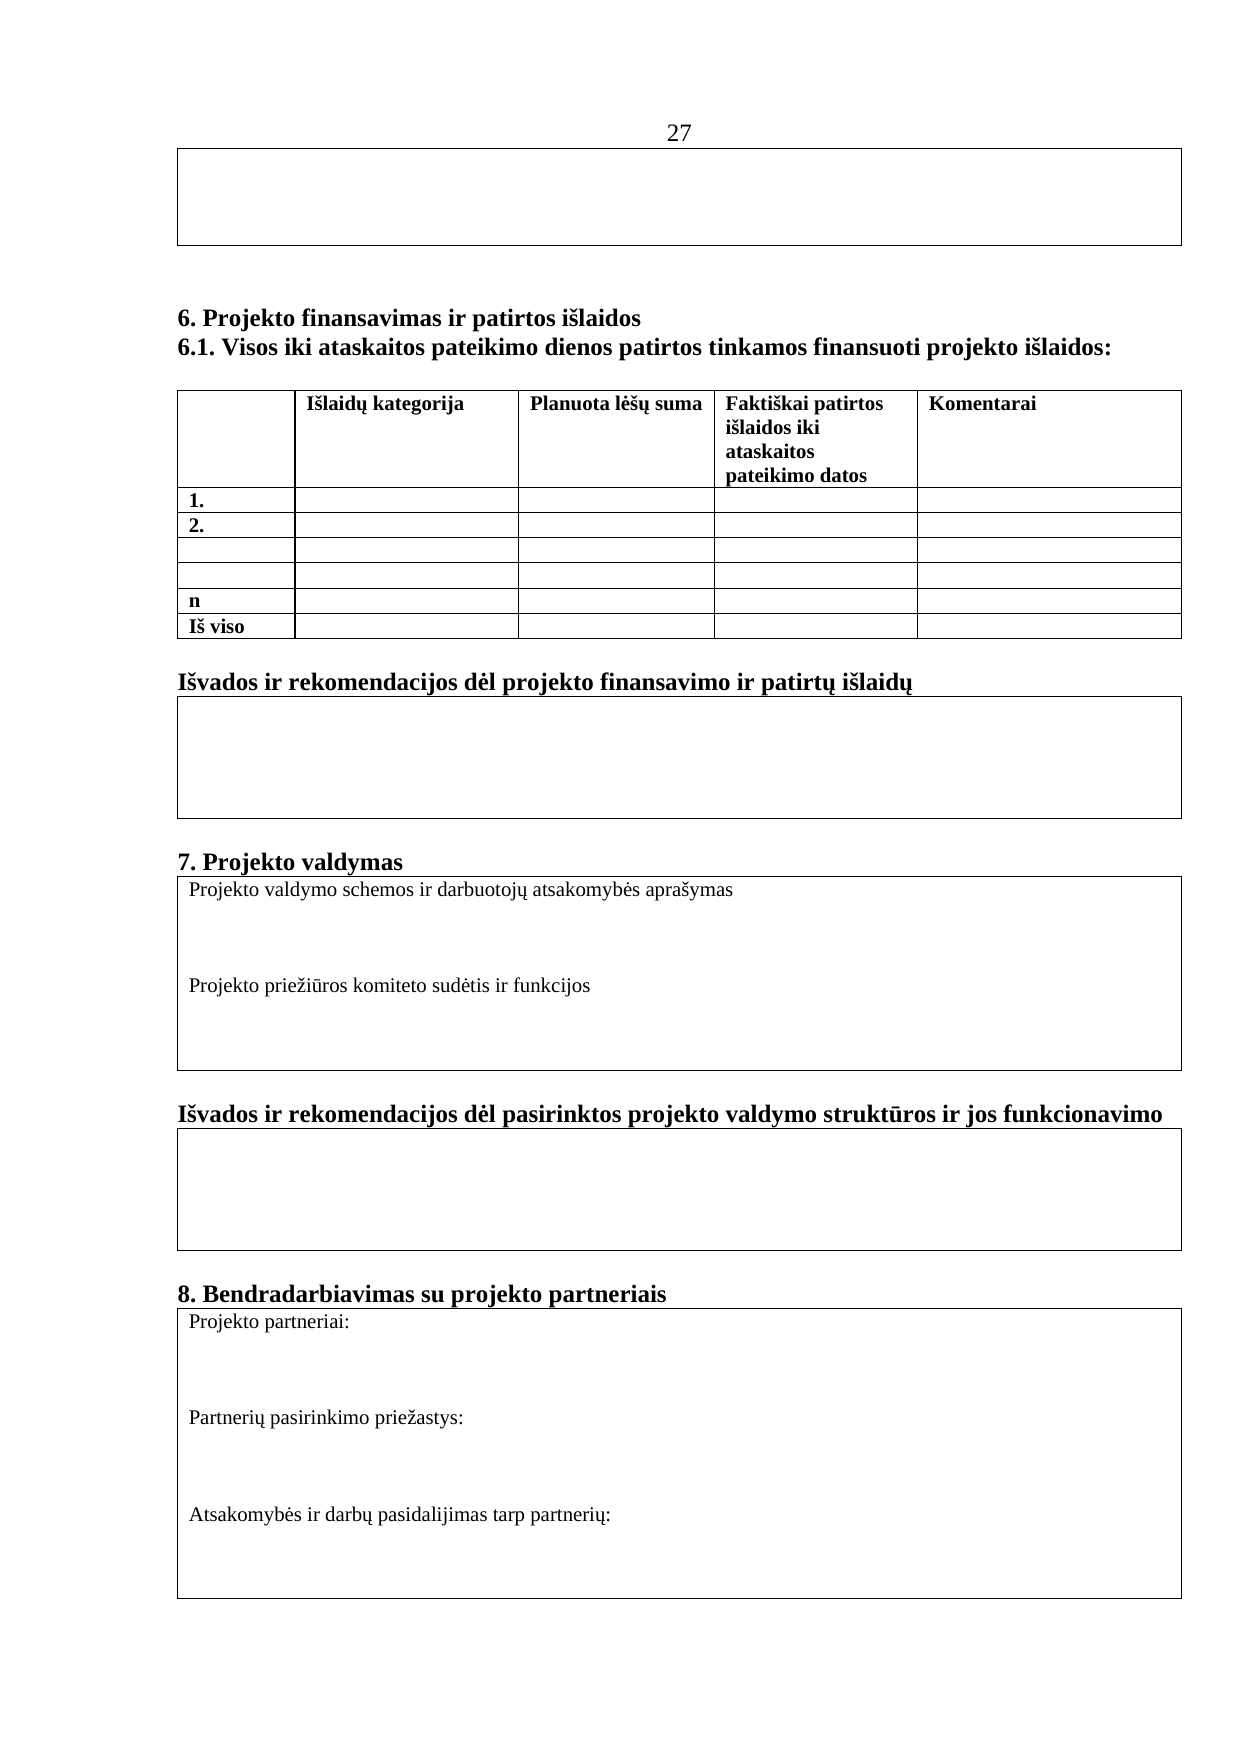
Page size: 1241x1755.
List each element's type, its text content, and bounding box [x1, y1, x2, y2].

table_cell [296, 488, 518, 512]
table_header Išlaidų kategorija [296, 391, 518, 487]
text 8. Bendradarbiavimas su projekto partneriais [177, 1279, 1181, 1308]
table_cell Iš viso [178, 614, 294, 638]
table_cell [178, 538, 294, 562]
table_cell [296, 614, 518, 638]
table_header Projekto valdymo schemos ir darbuotojų atsakomybės aprašymas Projekto priežiūros komiteto sudėtis ir funkcijos [178, 877, 1181, 1069]
table_header Komentarai [918, 391, 1181, 487]
table_cell [918, 589, 1181, 612]
table_cell 2. [178, 513, 294, 537]
table_header Projekto partneriai: Partnerių pasirinkimo priežastys: Atsakomybės ir darbų pasidalijimas tarp partnerių: [178, 1309, 1181, 1598]
table_cell [715, 488, 917, 512]
table_header [178, 149, 1181, 245]
table_cell [918, 488, 1181, 512]
table_cell [918, 538, 1181, 562]
table_header Faktiškai patirtos išlaidos iki ataskaitos pateikimo datos [715, 391, 917, 487]
table_cell [715, 538, 917, 562]
table_cell [296, 589, 518, 612]
table_header [178, 1129, 1181, 1249]
table_header Planuota lėšų suma [519, 391, 714, 487]
table_cell 1. [178, 488, 294, 512]
table_cell [519, 488, 714, 512]
table_cell [715, 513, 917, 537]
table_cell [519, 513, 714, 537]
text Išvados ir rekomendacijos dėl pasirinktos projekto valdymo struktūros ir jos funkcionavimo [177, 1099, 1181, 1128]
table_header [178, 697, 1181, 817]
table_cell [519, 563, 714, 587]
table_cell [519, 589, 714, 612]
table_cell [296, 563, 518, 587]
text 6.1. Visos iki ataskaitos pateikimo dienos patirtos tinkamos finansuoti projekto išlaidos: [177, 332, 1181, 361]
table_cell [519, 614, 714, 638]
table_cell [178, 563, 294, 587]
table_cell [715, 589, 917, 612]
table_cell [918, 614, 1181, 638]
table_cell n [178, 589, 294, 612]
text 7. Projekto valdymas [177, 847, 1181, 876]
table_cell [296, 538, 518, 562]
text 6. Projekto finansavimas ir patirtos išlaidos [177, 303, 1181, 332]
table_cell [296, 513, 518, 537]
table_cell [715, 614, 917, 638]
table_cell [918, 513, 1181, 537]
table_cell [918, 563, 1181, 587]
text Išvados ir rekomendacijos dėl projekto finansavimo ir patirtų išlaidų [177, 667, 1181, 696]
table_header [178, 391, 294, 487]
table_cell [715, 563, 917, 587]
table_cell [519, 538, 714, 562]
